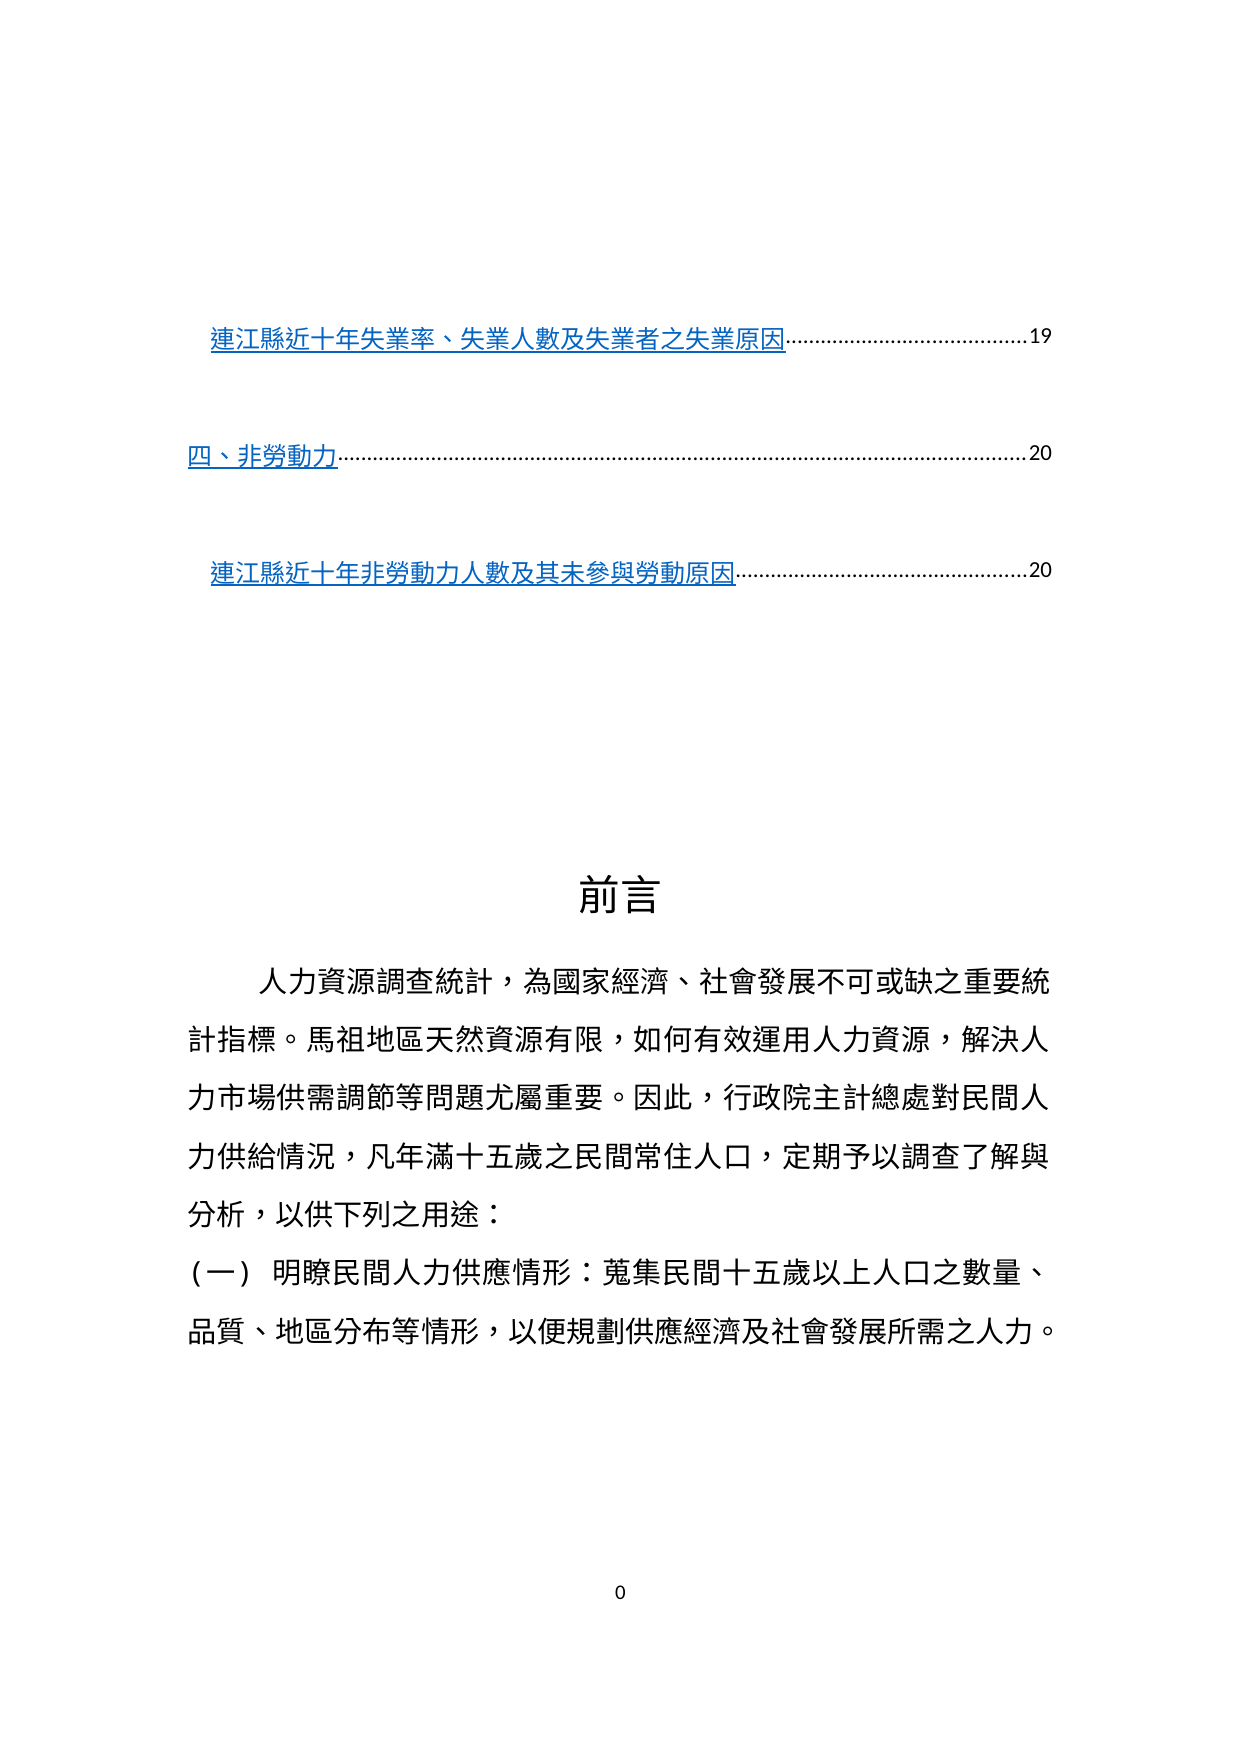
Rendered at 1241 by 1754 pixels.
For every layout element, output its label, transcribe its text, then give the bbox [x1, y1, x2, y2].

text 四、非勞動力 20 [187, 415, 1053, 473]
text (一) 明瞭民間人力供應情形：蒐集民間十五歲以上人口之數量、品質、地區分布等情形，以便規劃供應經濟及社會發展所需之人力。 [187, 1232, 1053, 1348]
text 人力資源調查統計，為國家經濟、社會發展不可或缺之重要統計指標。馬祖地區天然資源有限，如何有效運用人力資源，解決人力市場供需調節等問題尤屬重要。因此，行政院主計總處對民間人力供給情況，凡年滿十五歲之民間常住人口，定期予以調查了解與分析，以供下列之用途： [187, 940, 1053, 1232]
text 前言 [187, 823, 1053, 940]
text 連江縣近十年失業率、失業人數及失業者之失業原因 19 [210, 298, 1053, 357]
text 連江縣近十年非勞動力人數及其未參與勞動原因 20 [210, 532, 1053, 590]
